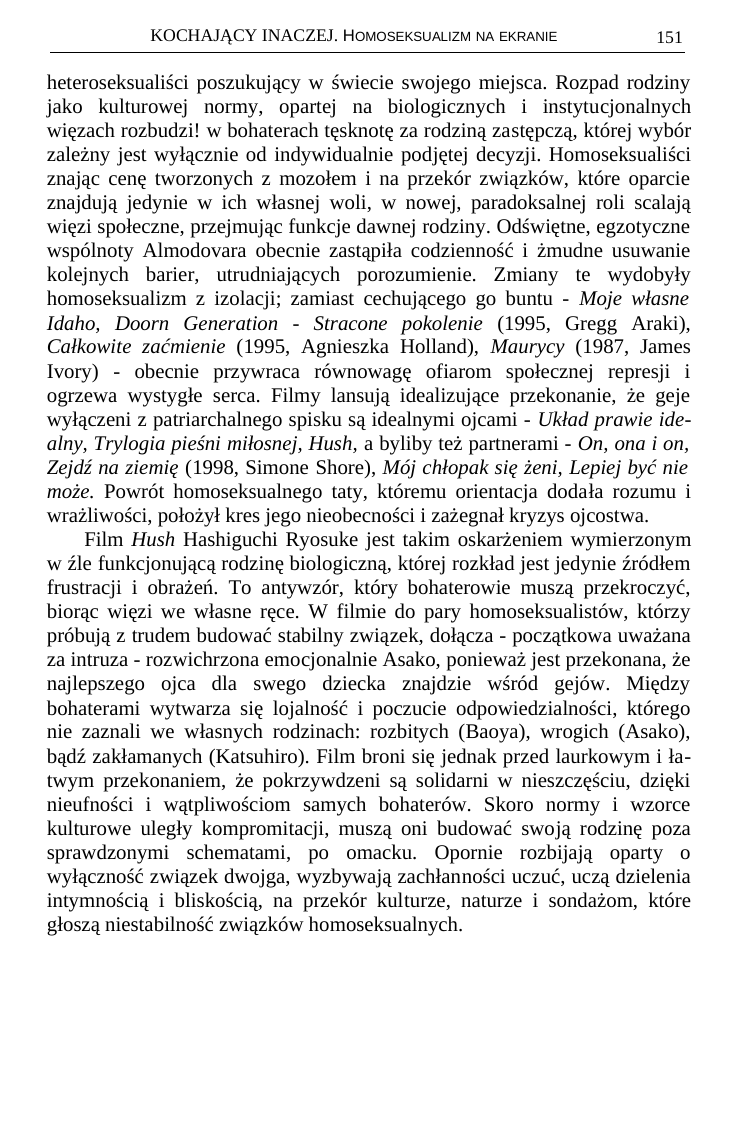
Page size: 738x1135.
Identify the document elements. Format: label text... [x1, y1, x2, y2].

text heteroseksualiści poszukujący w świecie swojego miejsca. Rozpad rodziny jako kulturowej normy, opartej na biologicznych i instytu­cjonalnych więzach rozbudzi! w bohaterach tęsknotę za rodziną za­stępczą, której wybór zależny jest wyłącznie od indywidualnie pod­jętej decyzji. Homoseksualiści znając cenę tworzonych z mozołem i na przekór związków, które oparcie znajdują jedynie w ich wła­snej woli, w nowej, paradoksalnej roli scalają więzi społeczne, przejmując funkcje dawnej rodziny. Odświętne, egzotyczne wspól­noty Almodovara obecnie zastąpiła codzienność i żmudne usuwanie kolejnych barier, utrudniających porozumienie. Zmiany te wydobyły homoseksualizm z izolacji; zamiast cechującego go buntu - Moje własne Idaho, Doorn Generation - Stracone pokolenie (1995, Gregg Araki), Całkowi­te zaćmienie (1995, Agnieszka Holland), Maurycy (1987, James Ivory) - obecnie przywraca równowagę ofiarom społecznej represji i ogrzewa wystygłe serca. Filmy lansują idealizujące przekonanie, że geje wyłą­czeni z patriarchalnego spisku są idealnymi ojcami - Układ prawie ide­alny, Trylogia pieśni miłosnej, Hush, a byliby też partnerami - On, ona i on, Zejdź na ziemię (1998, Simone Shore), Mój chłopak się żeni, Lepiej być nie może. Powrót homoseksualnego taty, któremu orientacja doda­ła rozumu i wrażliwości, położył kres jego nieobecności i zażegnał kryzys ojcostwa. [47, 70, 691, 527]
text Film Hush Hashiguchi Ryosuke jest takim oskarżeniem wymie­rzonym w źle funkcjonującą rodzinę biologiczną, której rozkład jest jedynie źródłem frustracji i obrażeń. To antywzór, który bohaterowie muszą przekroczyć, biorąc więzi we własne ręce. W filmie do pary homoseksualistów, którzy próbują z trudem budować stabilny zwią­zek, dołącza - początkowa uważana za intruza - rozwichrzona emo­cjonalnie Asako, ponieważ jest przekonana, że najlepszego ojca dla swego dziecka znajdzie wśród gejów. Między bohaterami wytwarza się lojalność i poczucie odpowiedzialności, którego nie zaznali we własnych rodzinach: rozbitych (Baoya), wrogich (Asako), bądź za­kłamanych (Katsuhiro). Film broni się jednak przed laurkowym i ła­twym przekonaniem, że pokrzywdzeni są solidarni w nieszczęściu, dzięki nieufności i wątpliwościom samych bohaterów. Skoro normy i wzorce kulturowe uległy kompromitacji, muszą oni budować swo­ją rodzinę poza sprawdzonymi schematami, po omacku. Opornie rozbijają oparty o wyłączność związek dwojga, wyzbywają zachłan­ności uczuć, uczą dzielenia intymnością i bliskością, na przekór kul­turze, naturze i sondażom, które głoszą niestabilność związków ho­moseksualnych. [47, 527, 691, 936]
text 151 [656, 27, 686, 47]
text KOCHAJĄCY INACZEJ. Homoseksualizm na ekranie [150, 25, 585, 45]
